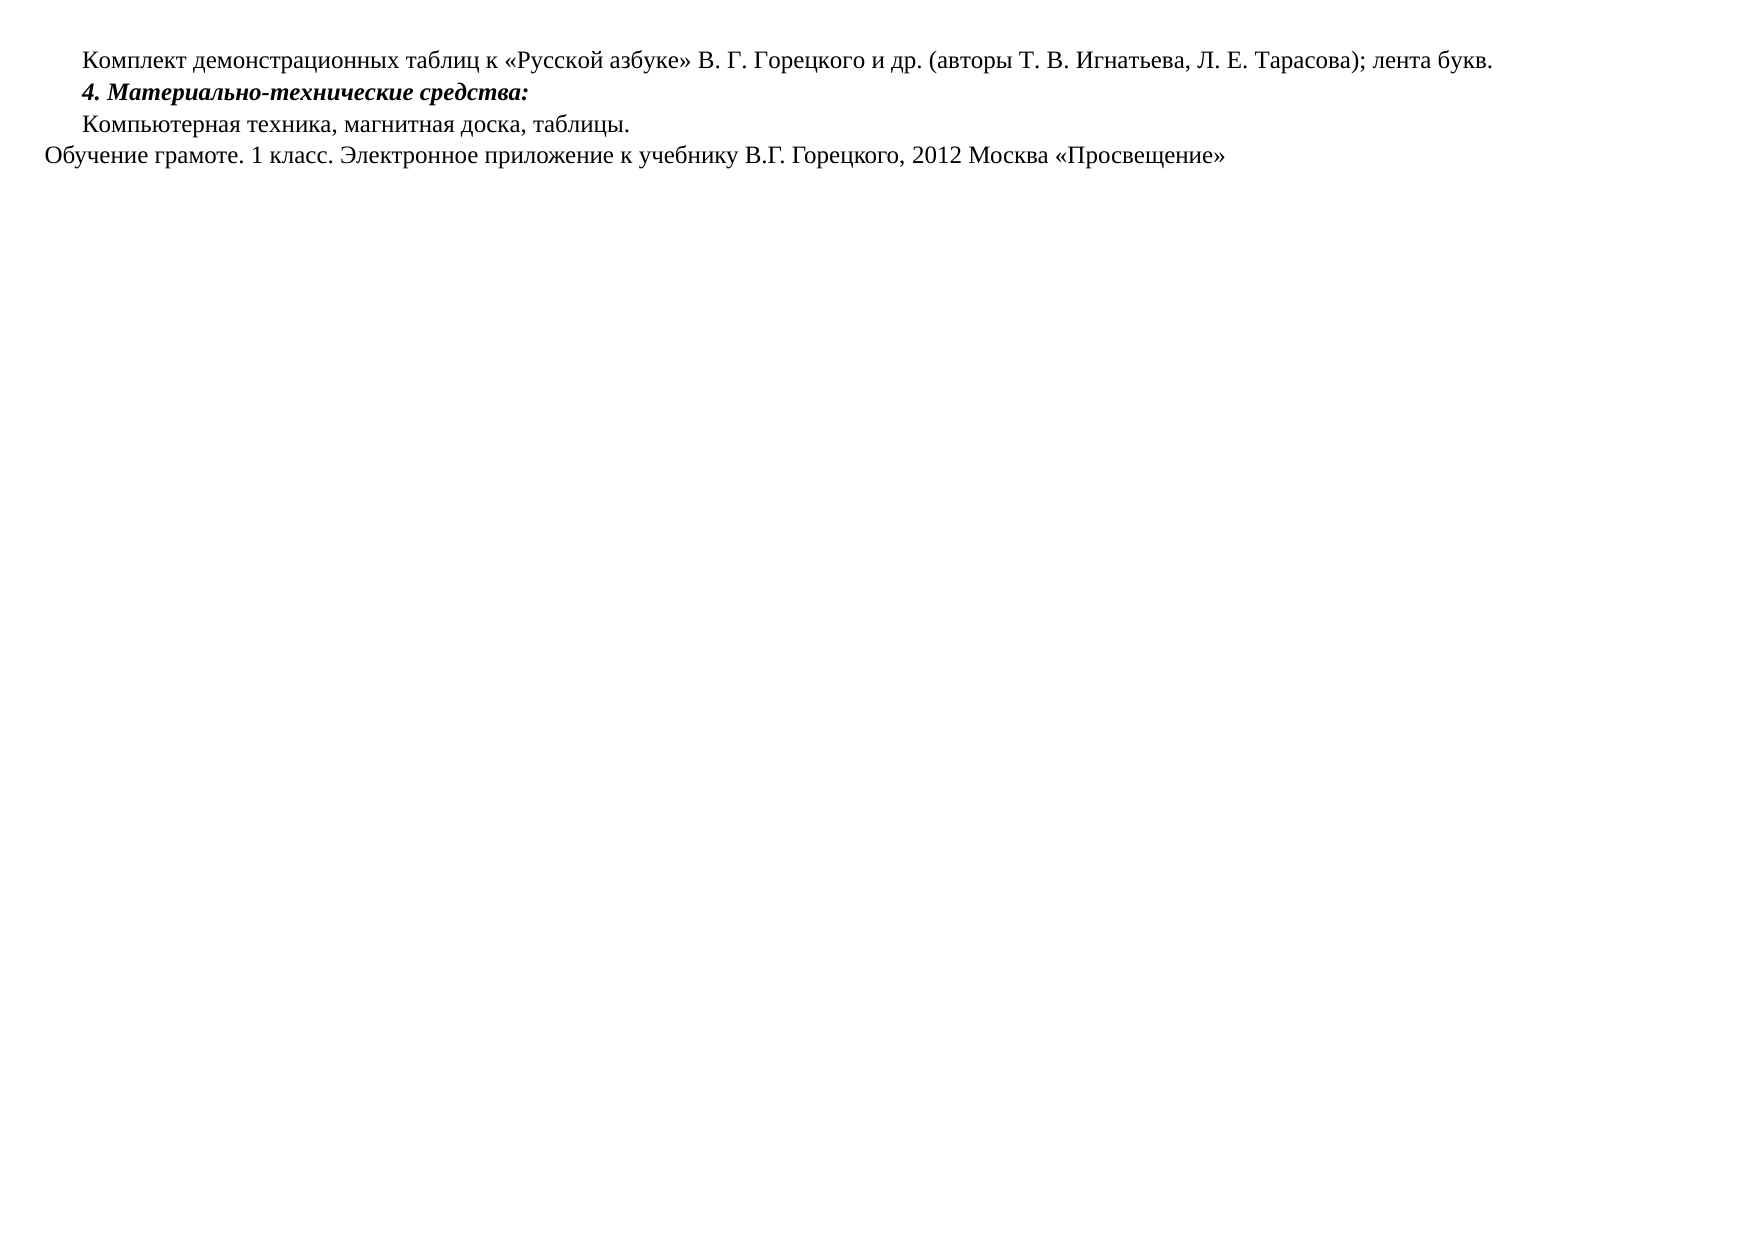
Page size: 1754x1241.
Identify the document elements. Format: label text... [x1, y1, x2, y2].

text Комплект демонстрационных таблиц к «Русской азбуке» В. Г. Горецкого и др. (авторы Т. В. Игнатьева, Л. Е. Тарасова); лента букв. [44, 46, 1683, 74]
text 4. Материально-технические средства: [44, 77, 1683, 106]
text Компьютерная техника, магнитная доска, таблицы. [44, 109, 1683, 137]
text Обучение грамоте. 1 класс. Электронное приложение к учебнику В.Г. Горецкого, 2012 Москва «Просвещение» [44, 140, 1683, 169]
